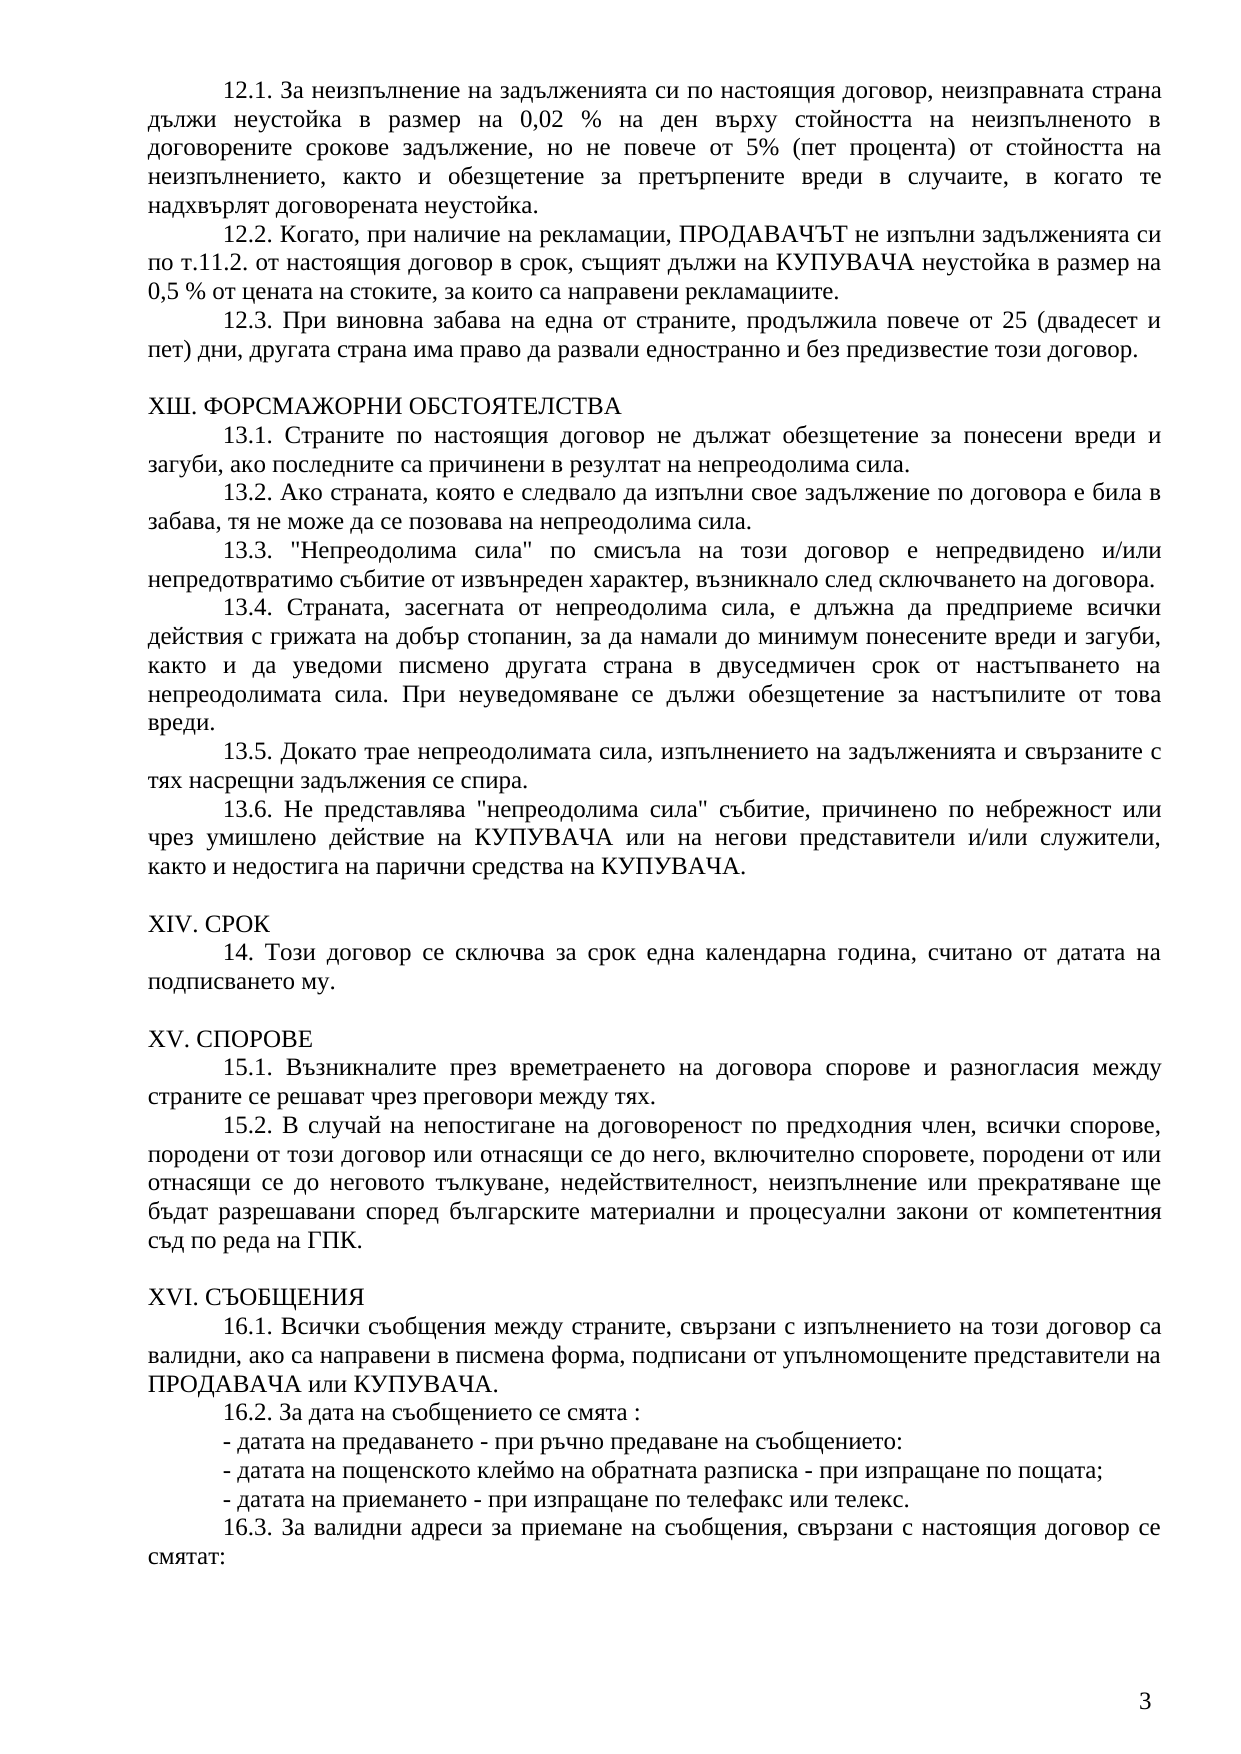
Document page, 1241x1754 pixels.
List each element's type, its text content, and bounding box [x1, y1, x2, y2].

text - датата на пощенското клеймо на обратната разписка - при изпращане по пощата; [148, 1455, 1162, 1484]
text 13.3. "Непреодолима сила" по смисъла на този договор е непредвидено и/или непредотвратимо събитие от извънреден характер, възникнало след сключването на договора. [148, 535, 1162, 592]
text 15.1. Възникналите през времетраенето на договора спорове и разногласия между страните се решават чрез преговори между тях. [148, 1052, 1162, 1110]
text ХШ. ФОРСМАЖОРНИ ОБСТОЯТЕЛСТВА [148, 391, 1162, 420]
text 14. Този договор се сключва за срок една календарна година, считано от датата на подписването му. [148, 937, 1162, 995]
text XVI. СЪОБЩЕНИЯ [148, 1282, 1162, 1311]
text 12.1. За неизпълнение на задълженията си по настоящия договор, неизправната страна дължи неустойка в размер на 0,02 % на ден върху стойността на неизпълненото в договорените срокове задължение, но не повече от 5% (пет процента) от стойността на неизпълнението, както и обезщетение за претърпените вреди в случаите, в когато те надхвърлят договорената неустойка. [148, 75, 1162, 219]
text 13.1. Страните по настоящия договор не дължат обезщетение за понесени вреди и загуби, ако последните са причинени в резултат на непреодолима сила. [148, 420, 1162, 477]
text 13.2. Ако страната, която е следвало да изпълни свое задължение по договора е била в забава, тя не може да се позовава на непреодолима сила. [148, 477, 1162, 535]
text 13.5. Докато трае непреодолимата сила, изпълнението на задълженията и свързаните с тях насрещни задължения се спира. [148, 736, 1162, 794]
text ХIV. СРОК [148, 909, 1162, 937]
text ХV. СПОРОВЕ [148, 1024, 1162, 1052]
text 13.6. Не представлява "непреодолима сила" събитие, причинено по небрежност или чрез умишлено действие на КУПУВАЧА или на негови представители и/или служители, както и недостига на парични средства на КУПУВАЧА. [148, 794, 1162, 880]
text 16.3. За валидни адреси за приемане на съобщения, свързани с настоящия договор се смятат: [148, 1512, 1162, 1570]
text 16.2. За дата на съобщението се смята : [148, 1397, 1162, 1426]
text 16.1. Всички съобщения между страните, свързани с изпълнението на този договор са валидни, ако са направени в писмена форма, подписани от упълномощените представители на ПРОДАВАЧА или КУПУВАЧА. [148, 1311, 1162, 1397]
text 15.2. В случай на непостигане на договореност по предходния член, всички спорове, породени от този договор или отнасящи се до него, включително споровете, породени от или отнасящи се до неговото тълкуване, недействителност, неизпълнение или прекратяване ще бъдат разрешавани според българските материални и процесуални закони от компетентния съд по реда на ГПК. [148, 1110, 1162, 1254]
text - датата на предаването - при ръчно предаване на съобщението: [148, 1426, 1162, 1455]
text - датата на приемането - при изпращане по телефакс или телекс. [148, 1484, 1162, 1512]
text 12.2. Когато, при наличие на рекламации, ПРОДАВАЧЪТ не изпълни задълженията си по т.11.2. от настоящия договор в срок, същият дължи на КУПУВАЧА неустойка в размер на 0,5 % от цената на стоките, за които са направени рекламациите. [148, 219, 1162, 305]
text 13.4. Страната, засегната от непреодолима сила, е длъжна да предприеме всички действия с грижата на добър стопанин, за да намали до минимум понесените вреди и загуби, както и да уведоми писмено другата страна в двуседмичен срок от настъпването на непреодолимата сила. При неуведомяване се дължи обезщетение за настъпилите от това вреди. [148, 592, 1162, 736]
text 12.3. При виновна забава на една от страните, продължила повече от 25 (двадесет и пет) дни, другата страна има право да развали едностранно и без предизвестие този договор. [148, 305, 1162, 362]
